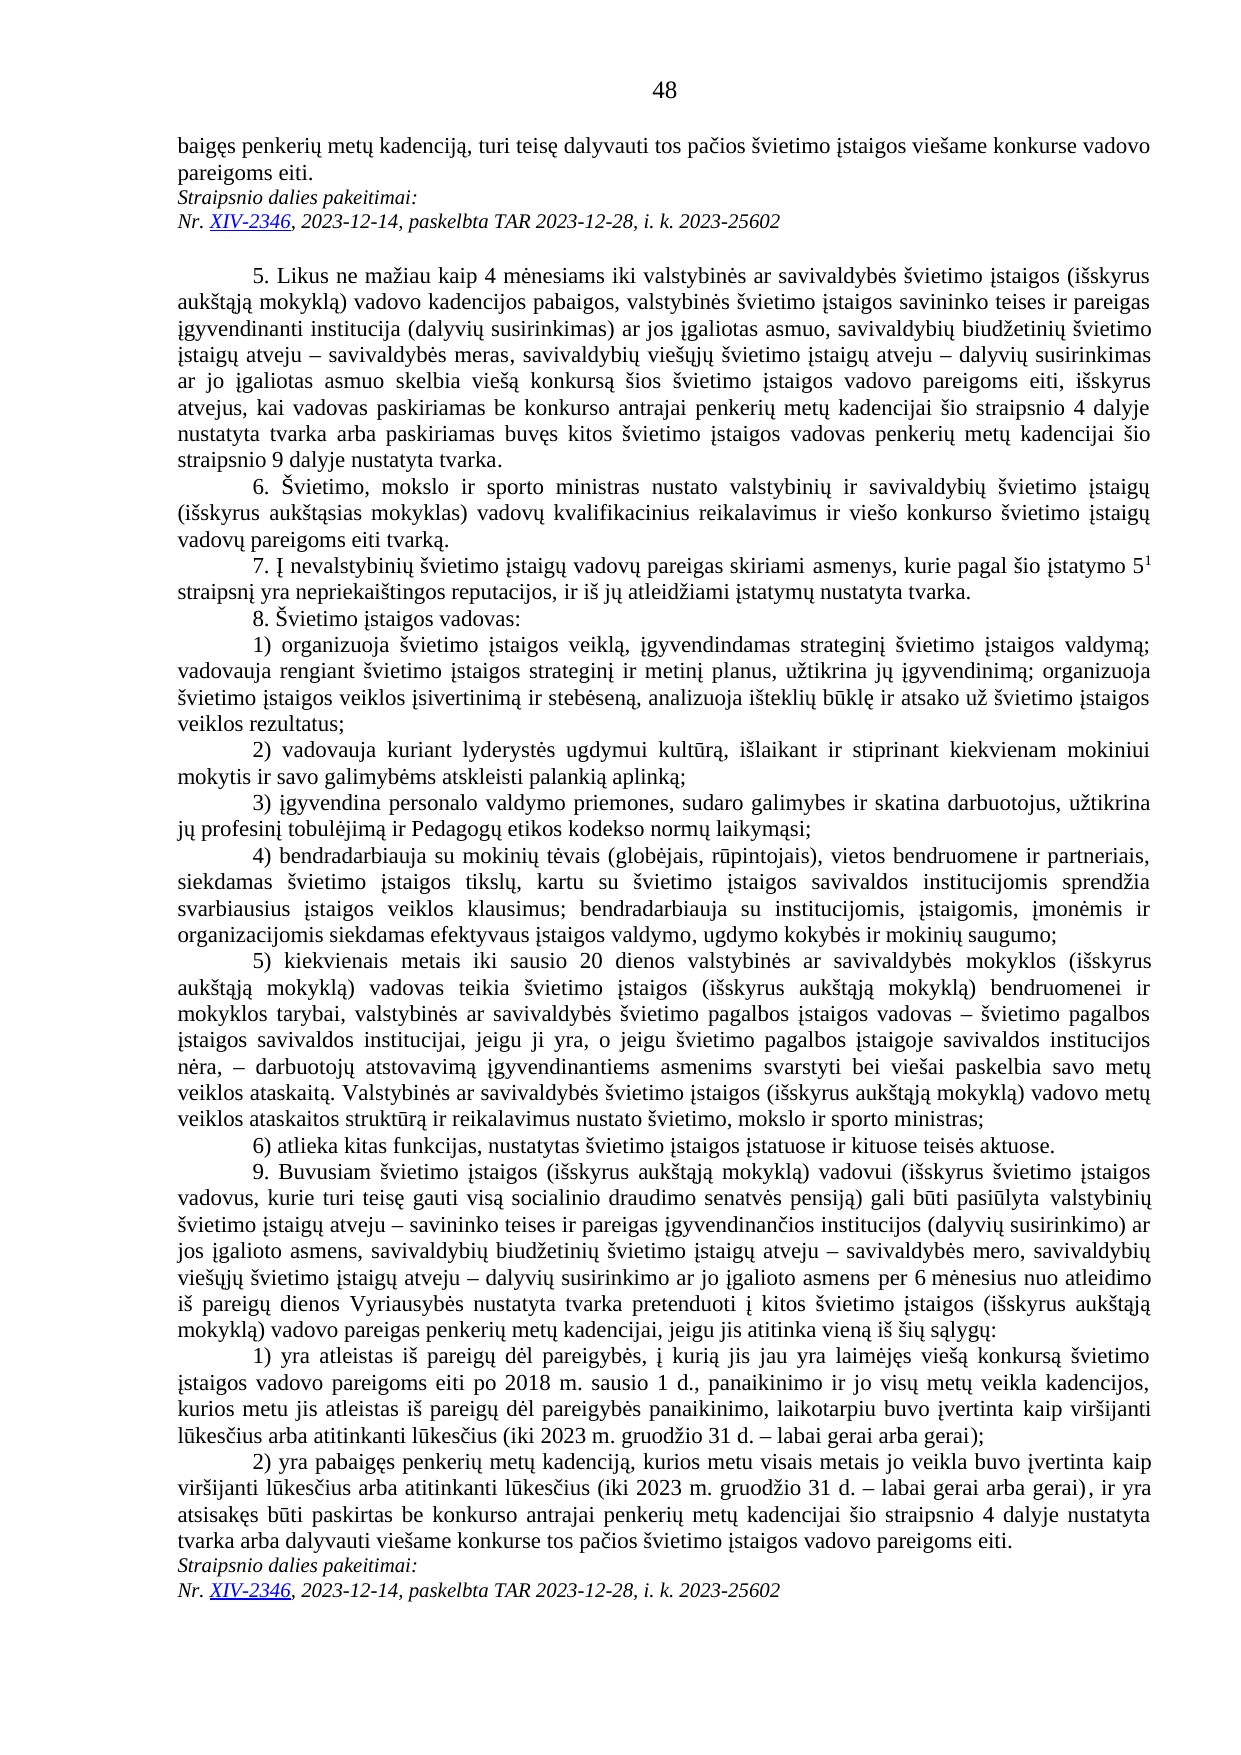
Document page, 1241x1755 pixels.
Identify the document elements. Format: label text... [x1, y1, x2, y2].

text 6) atlieka kitas funkcijas, nustatytas švietimo įstaigos įstatuose ir kituose teisės aktuose. [177, 1132, 1152, 1158]
text 3) įgyvendina personalo valdymo priemones, sudaro galimybes ir skatina darbuotojus, užtikrina jų profesinį tobulėjimą ir Pedagogų etikos kodekso normų laikymąsi; [177, 789, 1152, 842]
text 8. Švietimo įstaigos vadovas: [177, 605, 1152, 631]
text Straipsnio dalies pakeitimai: [177, 185, 1152, 209]
text Nr. XIV-2346, 2023-12-14, paskelbta TAR 2023-12-28, i. k. 2023-25602 [177, 1577, 1152, 1602]
text Nr. XIV-2346, 2023-12-14, paskelbta TAR 2023-12-28, i. k. 2023-25602 [177, 209, 1152, 233]
text 2) yra pabaigęs penkerių metų kadenciją, kurios metu visais metais jo veikla buvo įvertinta kaip viršijanti lūkesčius arba atitinkanti lūkesčius (iki 2023 m. gruodžio 31 d. – labai gerai arba gerai), ir yra atsisakęs būti paskirtas be konkurso antrajai penkerių metų kadencijai šio straipsnio 4 dalyje nustatyta tvarka arba dalyvauti viešame konkurse tos pačios švietimo įstaigos vadovo pareigoms eiti. [177, 1448, 1152, 1553]
text 4) bendradarbiauja su mokinių tėvais (globėjais, rūpintojais), vietos bendruomene ir partneriais, siekdamas švietimo įstaigos tikslų, kartu su švietimo įstaigos savivaldos institucijomis sprendžia svarbiausius įstaigos veiklos klausimus; bendradarbiauja su institucijomis, įstaigomis, įmonėmis ir organizacijomis siekdamas efektyvaus įstaigos valdymo, ugdymo kokybės ir mokinių saugumo; [177, 842, 1152, 947]
text 1) organizuoja švietimo įstaigos veiklą, įgyvendindamas strateginį švietimo įstaigos valdymą; vadovauja rengiant švietimo įstaigos strateginį ir metinį planus, užtikrina jų įgyvendinimą; organizuoja švietimo įstaigos veiklos įsivertinimą ir stebėseną, analizuoja išteklių būklę ir atsako už švietimo įstaigos veiklos rezultatus; [177, 631, 1152, 736]
text 7. Į nevalstybinių švietimo įstaigų vadovų pareigas skiriami asmenys, kurie pagal šio įstatymo 51 straipsnį yra nepriekaištingos reputacijos, ir iš jų atleidžiami įstatymų nustatyta tvarka. [177, 552, 1152, 605]
text Straipsnio dalies pakeitimai: [177, 1553, 1152, 1577]
text 1) yra atleistas iš pareigų dėl pareigybės, į kurią jis jau yra laimėjęs viešą konkursą švietimo įstaigos vadovo pareigoms eiti po 2018 m. sausio 1 d., panaikinimo ir jo visų metų veikla kadencijos, kurios metu jis atleistas iš pareigų dėl pareigybės panaikinimo, laikotarpiu buvo įvertinta kaip viršijanti lūkesčius arba atitinkanti lūkesčius (iki 2023 m. gruodžio 31 d. – labai gerai arba gerai); [177, 1343, 1152, 1448]
text baigęs penkerių metų kadenciją, turi teisę dalyvauti tos pačios švietimo įstaigos viešame konkurse vadovo pareigoms eiti. [177, 132, 1152, 185]
text 9. Buvusiam švietimo įstaigos (išskyrus aukštąją mokyklą) vadovui (išskyrus švietimo įstaigos vadovus, kurie turi teisę gauti visą socialinio draudimo senatvės pensiją) gali būti pasiūlyta valstybinių švietimo įstaigų atveju – savininko teises ir pareigas įgyvendinančios institucijos (dalyvių susirinkimo) ar jos įgalioto asmens, savivaldybių biudžetinių švietimo įstaigų atveju – savivaldybės mero, savivaldybių viešųjų švietimo įstaigų atveju – dalyvių susirinkimo ar jo įgalioto asmens per 6 mėnesius nuo atleidimo iš pareigų dienos Vyriausybės nustatyta tvarka pretenduoti į kitos švietimo įstaigos (išskyrus aukštąją mokyklą) vadovo pareigas penkerių metų kadencijai, jeigu jis atitinka vieną iš šių sąlygų: [177, 1158, 1152, 1343]
text 6. Švietimo, mokslo ir sporto ministras nustato valstybinių ir savivaldybių švietimo įstaigų (išskyrus aukštąsias mokyklas) vadovų kvalifikacinius reikalavimus ir viešo konkurso švietimo įstaigų vadovų pareigoms eiti tvarką. [177, 473, 1152, 552]
text 5) kiekvienais metais iki sausio 20 dienos valstybinės ar savivaldybės mokyklos (išskyrus aukštąją mokyklą) vadovas teikia švietimo įstaigos (išskyrus aukštąją mokyklą) bendruomenei ir mokyklos tarybai, valstybinės ar savivaldybės švietimo pagalbos įstaigos vadovas – švietimo pagalbos įstaigos savivaldos institucijai, jeigu ji yra, o jeigu švietimo pagalbos įstaigoje savivaldos institucijos nėra, – darbuotojų atstovavimą įgyvendinantiems asmenims svarstyti bei viešai paskelbia savo metų veiklos ataskaitą. Valstybinės ar savivaldybės švietimo įstaigos (išskyrus aukštąją mokyklą) vadovo metų veiklos ataskaitos struktūrą ir reikalavimus nustato švietimo, mokslo ir sporto ministras; [177, 947, 1152, 1132]
text 2) vadovauja kuriant lyderystės ugdymui kultūrą, išlaikant ir stiprinant kiekvienam mokiniui mokytis ir savo galimybėms atskleisti palankią aplinką; [177, 736, 1152, 789]
text 5. Likus ne mažiau kaip 4 mėnesiams iki valstybinės ar savivaldybės švietimo įstaigos (išskyrus aukštąją mokyklą) vadovo kadencijos pabaigos, valstybinės švietimo įstaigos savininko teises ir pareigas įgyvendinanti institucija (dalyvių susirinkimas) ar jos įgaliotas asmuo, savivaldybių biudžetinių švietimo įstaigų atveju – savivaldybės meras, savivaldybių viešųjų švietimo įstaigų atveju – dalyvių susirinkimas ar jo įgaliotas asmuo skelbia viešą konkursą šios švietimo įstaigos vadovo pareigoms eiti, išskyrus atvejus, kai vadovas paskiriamas be konkurso antrajai penkerių metų kadencijai šio straipsnio 4 dalyje nustatyta tvarka arba paskiriamas buvęs kitos švietimo įstaigos vadovas penkerių metų kadencijai šio straipsnio 9 dalyje nustatyta tvarka. [177, 262, 1152, 473]
